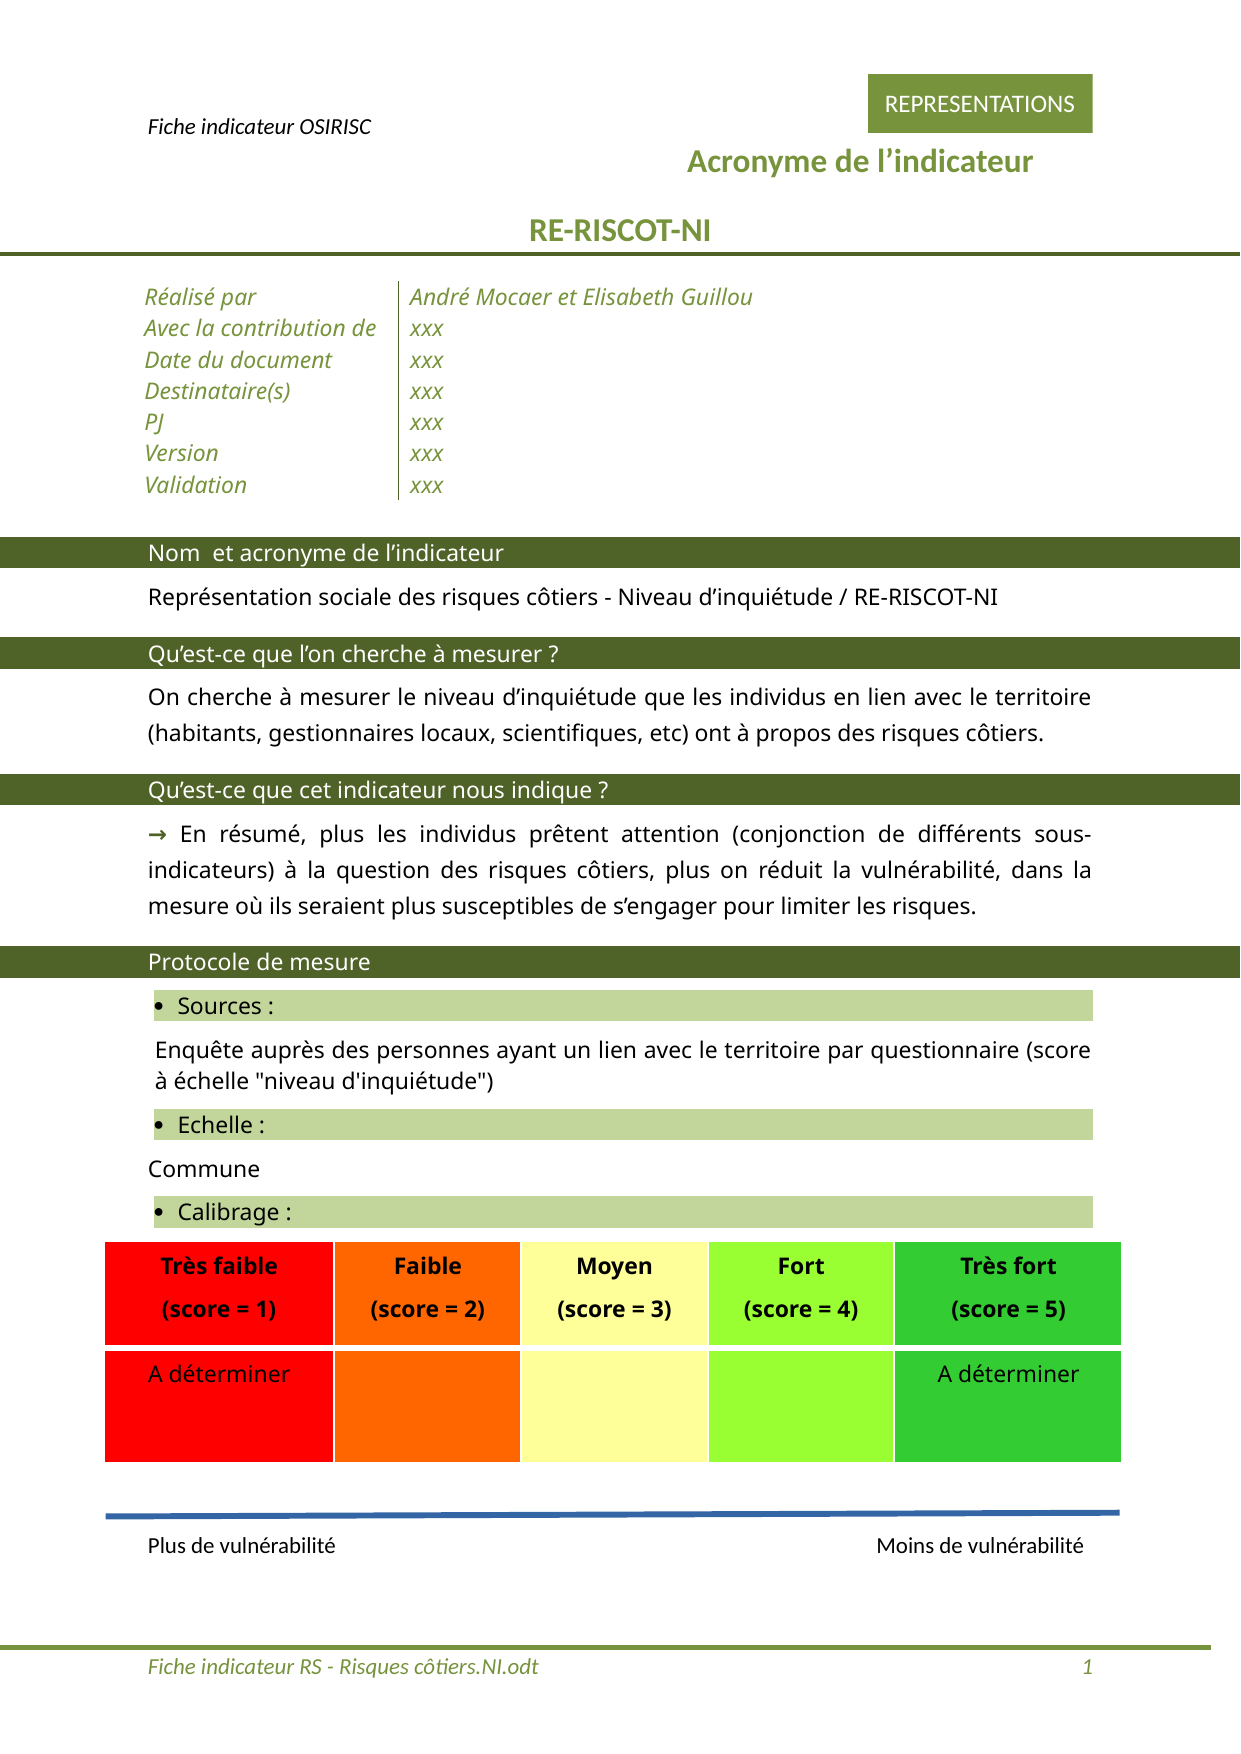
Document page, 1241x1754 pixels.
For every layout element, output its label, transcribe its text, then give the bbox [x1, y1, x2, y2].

table_cell PJ [133, 406, 398, 437]
table_cell Avec la contribution de [133, 313, 398, 344]
table_cell xxx [399, 375, 1093, 406]
text Représentation sociale des risques côtiers - Niveau d’inquiétude / RE-RISCOT-NI [148, 581, 1093, 612]
table_header Moyen (score = 3) [522, 1242, 707, 1345]
text Protocole de mesure [0, 946, 1240, 978]
list Calibrage : [154, 1196, 1093, 1228]
table_header Faible (score = 2) [335, 1242, 520, 1345]
list Echelle : [154, 1109, 1093, 1140]
table_header André Mocaer et Elisabeth Guillou [399, 281, 1093, 312]
table_cell [335, 1351, 520, 1462]
table_cell xxx [399, 469, 1093, 500]
table_cell xxx [399, 438, 1093, 469]
table_cell A déterminer [105, 1351, 333, 1462]
text RE-RISCOT-NI [0, 209, 1240, 252]
text Commune [148, 1153, 1093, 1184]
table_cell xxx [399, 313, 1093, 344]
table_cell Validation [133, 469, 398, 500]
table_cell A déterminer [895, 1351, 1121, 1462]
table_cell Destinataire(s) [133, 375, 398, 406]
table_header Réalisé par [133, 281, 398, 312]
text On cherche à mesurer le niveau d’inquiétude que les individus en lien avec le territoire (habitants, gestionnaires locaux, scientifiques, etc) ont à propos des risques côtiers. [148, 681, 1093, 748]
table_cell Date du document [133, 344, 398, 375]
list Enquête auprès des personnes ayant un lien avec le territoire par questionnaire (score à échelle "niveau d'inquiétude") [154, 1034, 1093, 1096]
text Qu’est-ce que l’on cherche à mesurer ? [0, 637, 1240, 669]
table_cell [709, 1351, 893, 1462]
list Sources : [154, 990, 1093, 1021]
table_header Fort (score = 4) [709, 1242, 893, 1345]
table_cell [522, 1351, 707, 1462]
table_cell xxx [399, 406, 1093, 437]
table_header Très faible (score = 1) [105, 1242, 333, 1345]
text Nom et acronyme de l’indicateur [0, 537, 1240, 568]
table_header Très fort (score = 5) [895, 1242, 1121, 1345]
table_cell xxx [399, 344, 1093, 375]
text Plus de vulnérabilité Moins de vulnérabilité [148, 1531, 1093, 1559]
table_cell Version [133, 438, 398, 469]
text → En résumé, plus les individus prêtent attention (conjonction de différents sous-indicateurs) à la question des risques côtiers, plus on réduit la vulnérabilité, dans la mesure où ils seraient plus susceptibles de s’engager pour limiter les risques. [148, 818, 1093, 921]
text Qu’est-ce que cet indicateur nous indique ? [0, 774, 1240, 805]
